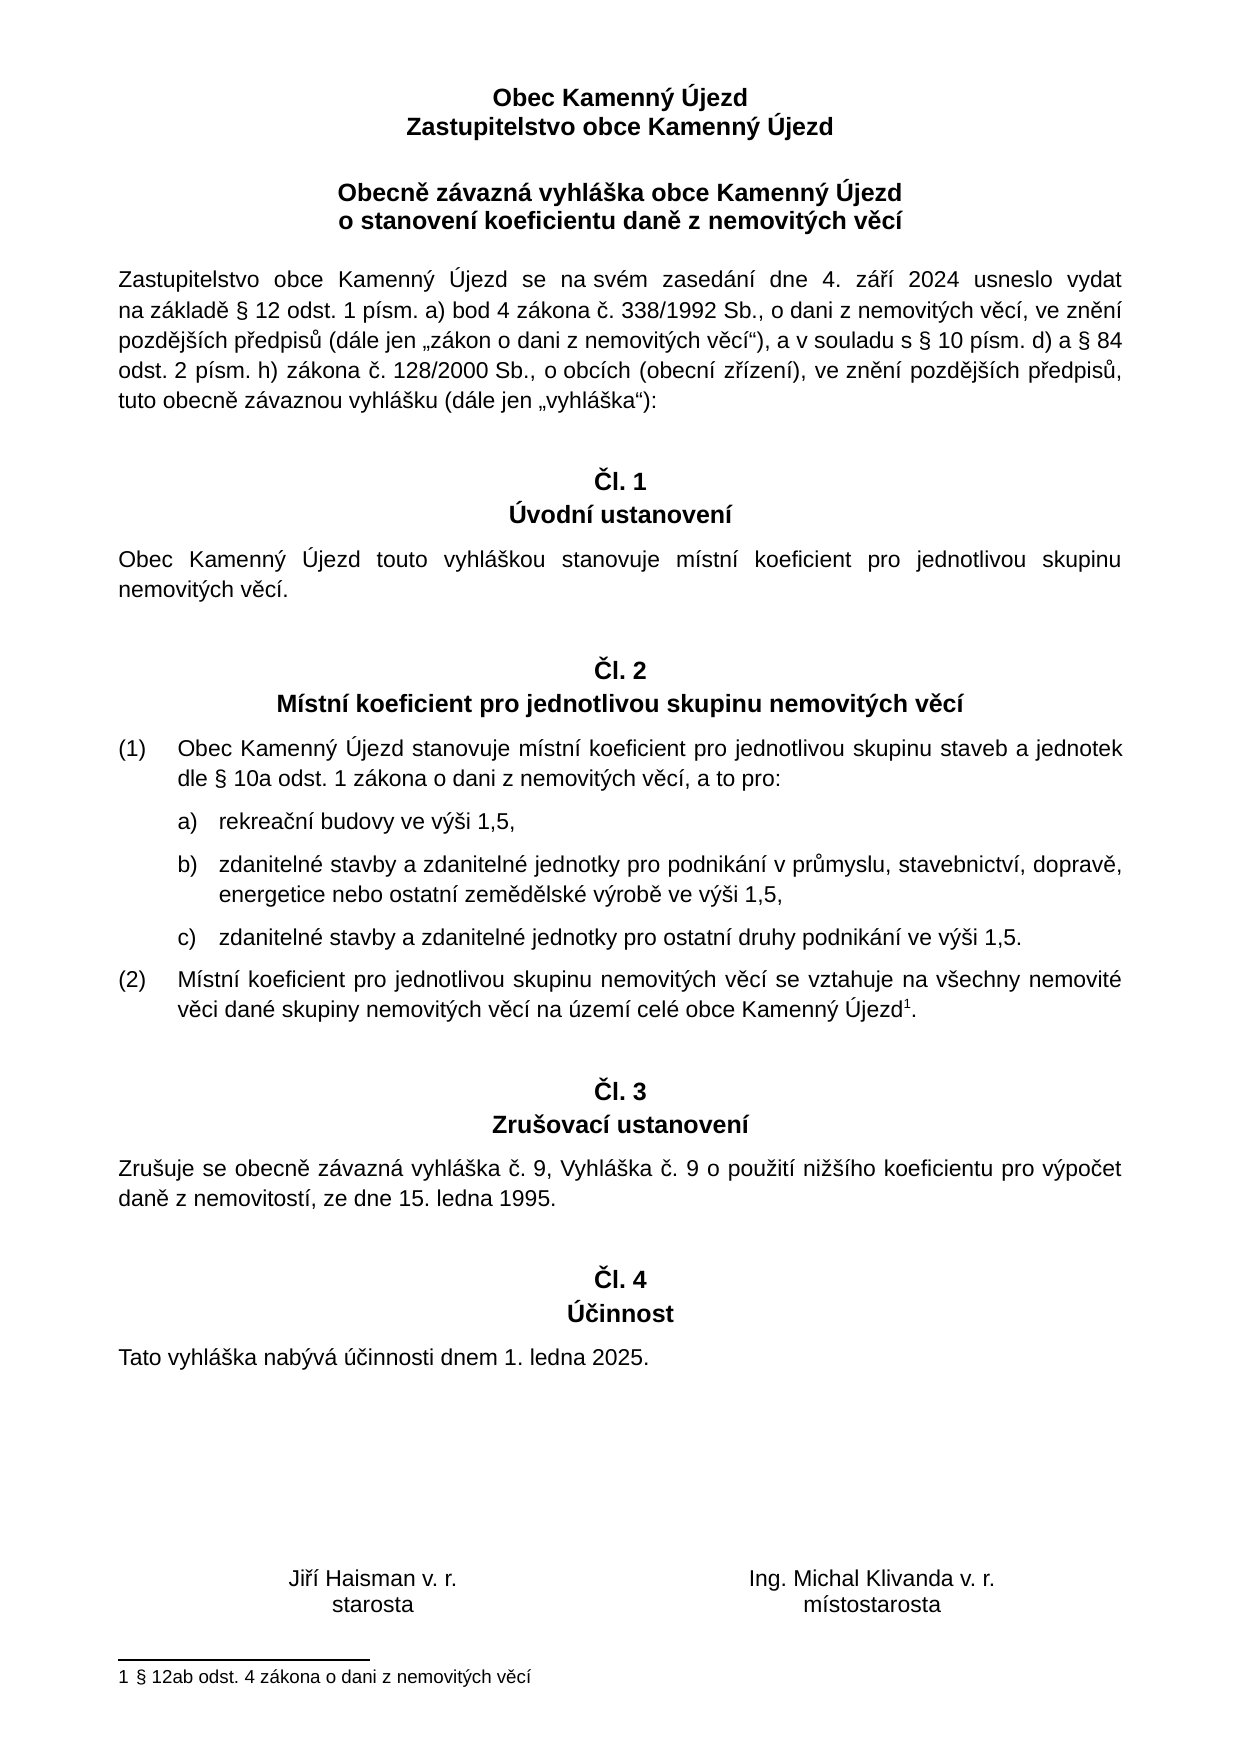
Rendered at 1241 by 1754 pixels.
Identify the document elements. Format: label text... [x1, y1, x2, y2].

subtitle Obecně závazná vyhláška obce Kamenný Újezd o stanovení koeficientu daně z nemovitých věcí [118, 178, 1122, 235]
subtitle Čl. 4 Účinnost [118, 1266, 1122, 1327]
text Obec Kamenný Újezd touto vyhláškou stanovuje místní koeficient pro jednotlivou skupinu nemovitých věcí. [118, 546, 1122, 602]
table_header Ing. Michal Klivanda v. r. místostarosta [620, 1505, 1123, 1623]
list rekreační budovy ve výši 1,5, [177, 808, 1122, 834]
subtitle Čl. 1 Úvodní ustanovení [118, 467, 1122, 529]
list Místní koeficient pro jednotlivou skupinu nemovitých věcí se vztahuje na všechny nemovité věci dané skupiny nemovitých věcí na území celé obce Kamenný Újezd. [118, 966, 1122, 1023]
list § 12ab odst. 4 zákona o dani z nemovitých věcí [118, 1666, 1122, 1687]
text Zastupitelstvo obce Kamenný Újezd se na svém zasedání dne 4. září 2024 usneslo vydat na základě § 12 odst. 1 písm. a) bod 4 zákona č. 338/1992 Sb., o dani z nemovitých věcí, ve znění pozdějších předpisů (dále jen „zákon o dani z nemovitých věcí“), a v souladu s § 10 písm. d) a § 84 odst. 2 písm. h) zákona č. 128/2000 Sb., o obcích (obecní zřízení), ve znění pozdějších předpisů, tuto obecně závaznou vyhlášku (dále jen „vyhláška“): [118, 266, 1122, 413]
table_header Jiří Haisman v. r. starosta [125, 1505, 620, 1623]
title Obec Kamenný Újezd Zastupitelstvo obce Kamenný Újezd [118, 83, 1122, 140]
subtitle Čl. 3 Zrušovací ustanovení [118, 1077, 1122, 1138]
text Zrušuje se obecně závazná vyhláška č. 9, Vyhláška č. 9 o použití nižšího koeficientu pro výpočet daně z nemovitostí, ze dne 15. ledna 1995. [118, 1155, 1122, 1212]
subtitle Čl. 2 Místní koeficient pro jednotlivou skupinu nemovitých věcí [118, 656, 1122, 718]
text Tato vyhláška nabývá účinnosti dnem 1. ledna 2025. [118, 1344, 1122, 1370]
list zdanitelné stavby a zdanitelné jednotky pro ostatní druhy podnikání ve výši 1,5. [177, 923, 1122, 950]
list Obec Kamenný Újezd stanovuje místní koeficient pro jednotlivou skupinu staveb a jednotek dle § 10a odst. 1 zákona o dani z nemovitých věcí, a to pro: [118, 735, 1122, 791]
list zdanitelné stavby a zdanitelné jednotky pro podnikání v průmyslu, stavebnictví, dopravě, energetice nebo ostatní zemědělské výrobě ve výši 1,5, [177, 851, 1122, 907]
